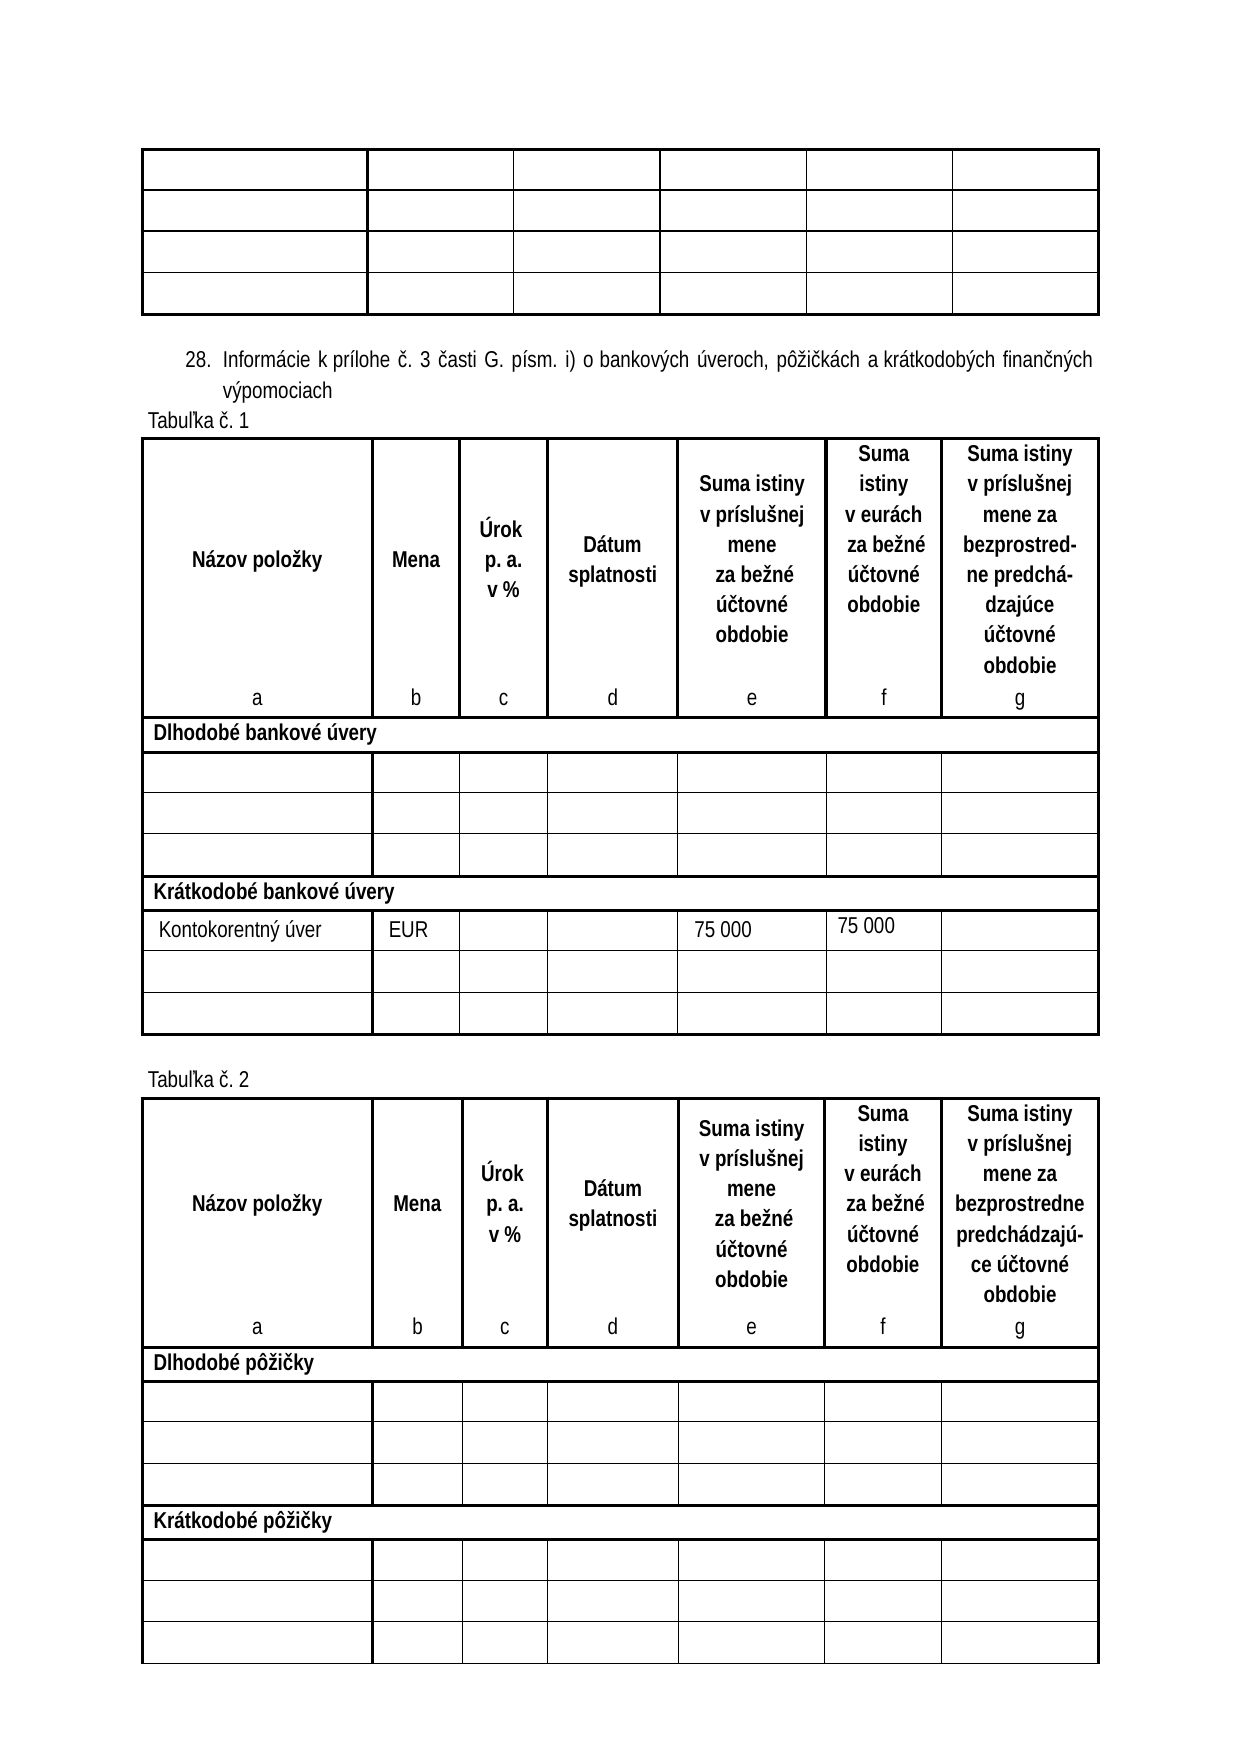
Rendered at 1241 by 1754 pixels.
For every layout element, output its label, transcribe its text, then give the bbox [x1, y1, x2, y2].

table_cell [463, 1581, 547, 1621]
table_header Mena [374, 1100, 461, 1311]
table_cell [374, 754, 459, 792]
table_cell [548, 1622, 678, 1662]
table_cell [374, 1464, 462, 1504]
table_cell [369, 191, 513, 230]
table_header Úrok p. a. v % [464, 1100, 546, 1311]
table_cell [827, 951, 941, 992]
table_cell Dlhodobé bankové úvery [144, 719, 1097, 751]
table_cell [144, 1464, 371, 1504]
table_cell [514, 151, 659, 189]
table_cell [679, 1581, 824, 1621]
text Tabuľka č. 2 [148, 1066, 1093, 1093]
table_header Úrok p. a. v % [461, 440, 546, 682]
table_header Suma istiny v príslušnej mene za bežné účtovné obdobie [679, 440, 824, 682]
table_cell 75 000 [827, 912, 941, 950]
table_cell [514, 273, 659, 313]
table_cell c [461, 682, 546, 716]
table_cell [678, 834, 826, 874]
table_cell a [144, 682, 371, 716]
table_cell [661, 151, 806, 189]
table_cell [827, 793, 941, 833]
table_cell a [144, 1311, 371, 1346]
table_cell [374, 1422, 462, 1463]
text Tabuľka č. 1 [148, 407, 1093, 433]
table_cell e [679, 682, 824, 716]
table_cell [942, 1541, 1097, 1580]
table_cell [144, 993, 371, 1033]
table_cell [144, 1383, 371, 1421]
table_cell b [374, 682, 458, 716]
table_cell [807, 191, 952, 230]
table_cell [548, 1383, 678, 1421]
table_cell [374, 1541, 462, 1580]
table_cell [463, 1422, 547, 1463]
table_cell [678, 951, 826, 992]
table_cell [144, 273, 366, 313]
table_cell [548, 793, 677, 833]
table_cell [942, 951, 1097, 992]
table_cell [827, 834, 941, 874]
table_header Suma istiny v príslušnej mene za bezprostred-ne predchá-dzajúce účtovné obdobie [943, 440, 1097, 682]
table_cell [369, 273, 513, 313]
table_cell [548, 1464, 678, 1504]
table_cell [679, 1541, 824, 1580]
table_cell [953, 191, 1097, 230]
table_cell Krátkodobé bankové úvery [144, 878, 1097, 909]
table_cell [374, 951, 459, 992]
table_header Názov položky [144, 440, 371, 682]
table_cell [144, 754, 371, 792]
table_cell [679, 1422, 824, 1463]
table_cell [514, 191, 659, 230]
table_cell [825, 1581, 941, 1621]
table_cell [807, 232, 952, 272]
table_cell [460, 793, 547, 833]
table_cell b [374, 1311, 461, 1346]
table_cell Kontokorentný úver [144, 912, 371, 950]
table_cell [679, 1622, 824, 1662]
table_cell [144, 1422, 371, 1463]
table_cell c [464, 1311, 546, 1346]
table_cell [548, 993, 677, 1033]
table_cell [942, 993, 1097, 1033]
table_cell [825, 1422, 941, 1463]
table_cell [374, 834, 459, 874]
table_header Dátum splatnosti [549, 1100, 677, 1311]
table_cell [953, 232, 1097, 272]
table_cell [548, 1422, 678, 1463]
table_cell [144, 151, 366, 189]
list Informácie k prílohe č. 3 časti G. písm. i) o bankových úveroch, pôžičkách a krátkodobých finančných výpomociach [185, 346, 1093, 403]
table_cell [825, 1541, 941, 1580]
table_cell [460, 912, 547, 950]
table_cell [942, 1622, 1097, 1662]
table_cell [678, 793, 826, 833]
table_cell [460, 993, 547, 1033]
table_cell [463, 1622, 547, 1662]
table_cell [463, 1383, 547, 1421]
table_cell Krátkodobé pôžičky [144, 1507, 1097, 1538]
table_cell [942, 1422, 1097, 1463]
table_cell [369, 232, 513, 272]
table_cell [825, 1383, 941, 1421]
table_cell [953, 151, 1097, 189]
table_cell [548, 1541, 678, 1580]
table_cell [942, 754, 1097, 792]
table_cell [953, 273, 1097, 313]
table_cell [678, 754, 826, 792]
table_cell [942, 1581, 1097, 1621]
table_cell [548, 1581, 678, 1621]
table_cell [661, 191, 806, 230]
table_cell [460, 951, 547, 992]
table_cell e [680, 1311, 823, 1346]
table_cell [374, 793, 459, 833]
table_cell [144, 1541, 371, 1580]
table_cell [460, 834, 547, 874]
table_cell f [828, 682, 940, 716]
table_cell [144, 1581, 371, 1621]
table_cell [463, 1541, 547, 1580]
table_cell [460, 754, 547, 792]
table_header Dátum splatnosti [549, 440, 676, 682]
table_cell [661, 273, 806, 313]
table_cell [463, 1464, 547, 1504]
table_cell [942, 834, 1097, 874]
table_cell g [943, 682, 1097, 716]
table_header Suma istiny v príslušnej mene za bezprostredne predchádzajú-ce účtovné obdobie [943, 1100, 1097, 1311]
table_cell [825, 1622, 941, 1662]
table_cell d [549, 1311, 677, 1346]
table_cell [942, 912, 1097, 950]
table_cell [942, 1383, 1097, 1421]
table_header Suma istiny v eurách za bežné účtovné obdobie [826, 1100, 940, 1311]
table_cell [374, 1622, 462, 1662]
table_cell [374, 993, 459, 1033]
table_cell g [943, 1311, 1097, 1346]
table_cell [369, 151, 513, 189]
table_cell [144, 1622, 371, 1662]
table_cell [661, 232, 806, 272]
table_cell [144, 191, 366, 230]
table_cell [678, 993, 826, 1033]
table_cell [679, 1464, 824, 1504]
table_cell 75 000 [678, 912, 826, 950]
table_header Mena [374, 440, 458, 682]
table_cell [548, 951, 677, 992]
table_cell [679, 1383, 824, 1421]
table_header Suma istiny v eurách za bežné účtovné obdobie [828, 440, 940, 682]
table_cell [144, 834, 371, 874]
table_cell Dlhodobé pôžičky [144, 1349, 1097, 1380]
table_cell [807, 151, 952, 189]
table_cell [827, 754, 941, 792]
table_cell [942, 793, 1097, 833]
table_cell [825, 1464, 941, 1504]
table_cell [807, 273, 952, 313]
table_cell [374, 1581, 462, 1621]
table_cell [144, 793, 371, 833]
table_cell [144, 951, 371, 992]
table_cell [827, 993, 941, 1033]
table_header Suma istiny v príslušnej mene za bežné účtovné obdobie [680, 1100, 823, 1311]
table_cell d [549, 682, 676, 716]
table_cell [144, 232, 366, 272]
table_header Názov položky [144, 1100, 371, 1311]
table_cell [514, 232, 659, 272]
table_cell [942, 1464, 1097, 1504]
table_cell [548, 912, 677, 950]
table_cell f [826, 1311, 940, 1346]
table_cell EUR [374, 912, 459, 950]
table_cell [548, 834, 677, 874]
table_cell [548, 754, 677, 792]
table_cell [374, 1383, 462, 1421]
